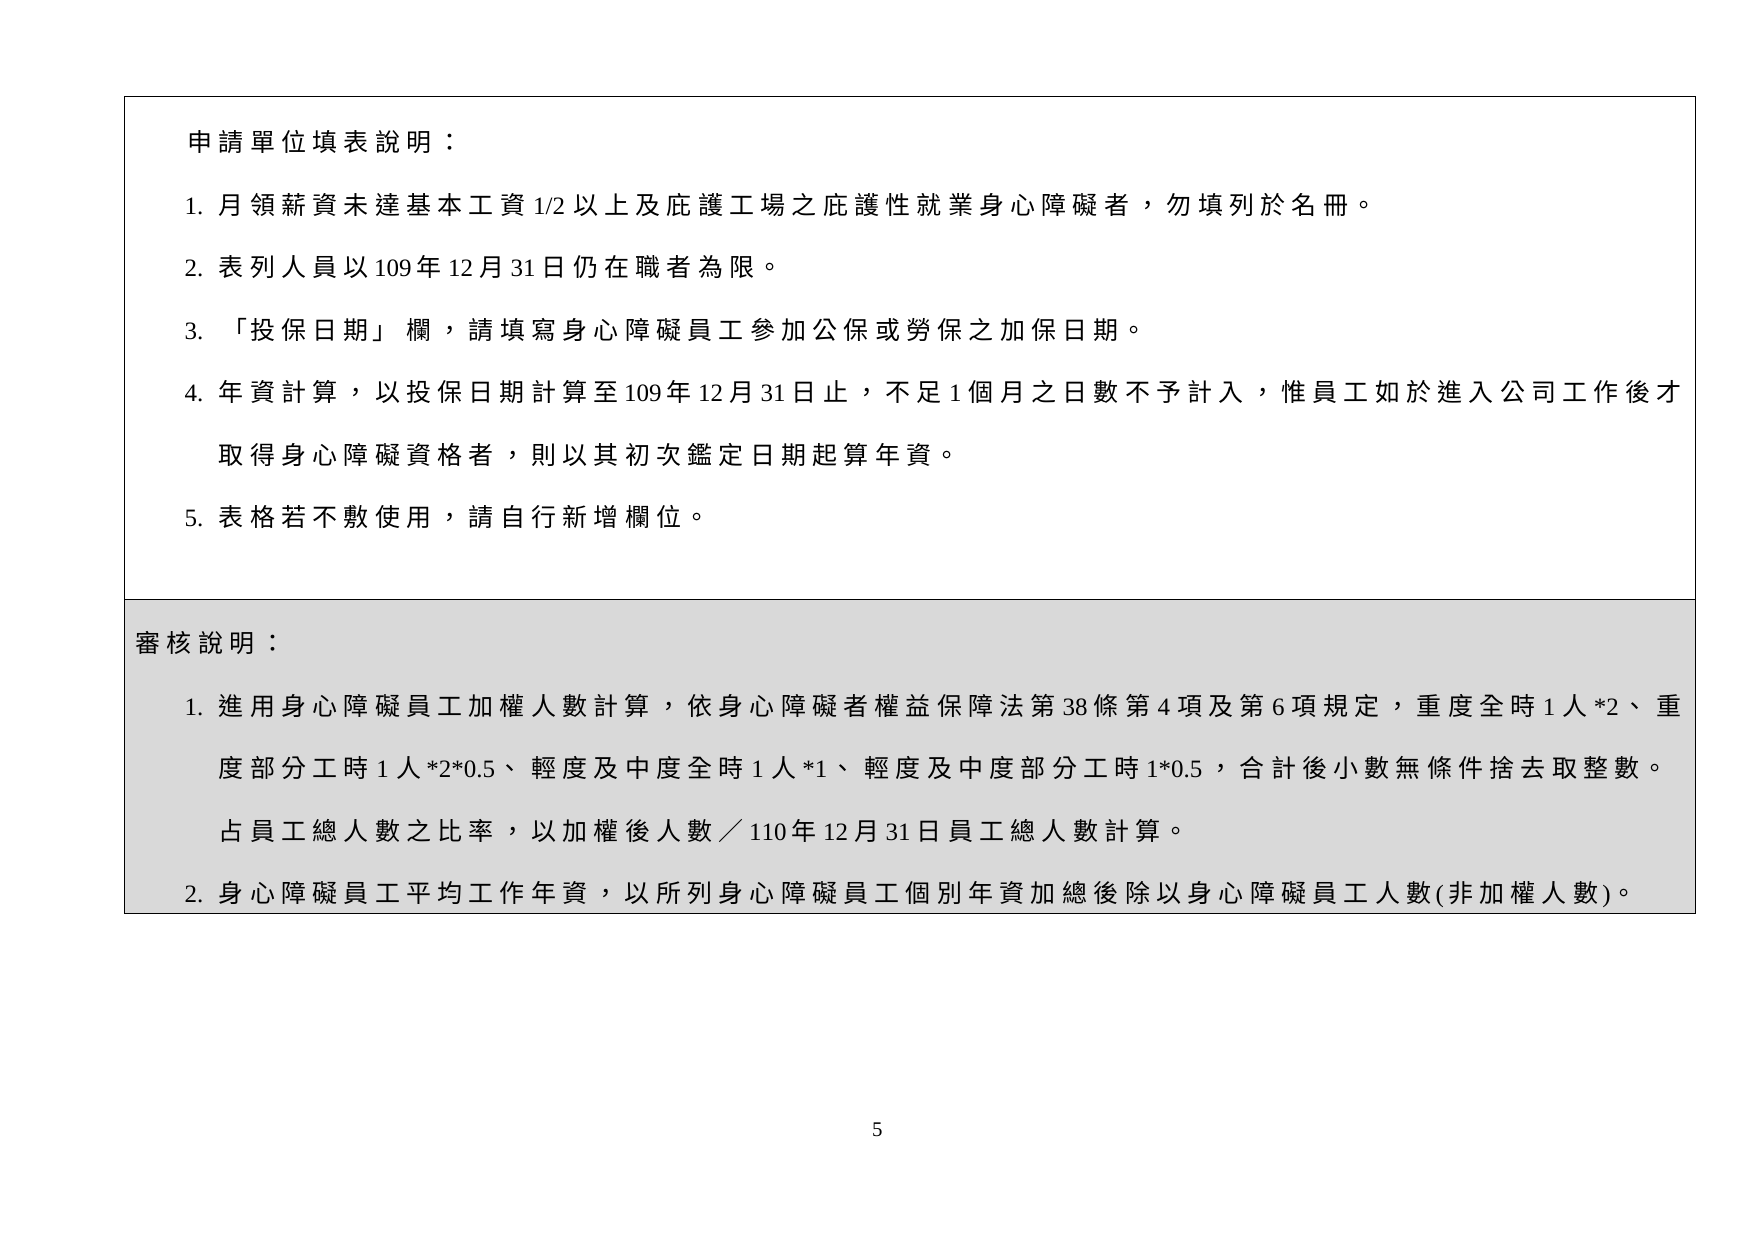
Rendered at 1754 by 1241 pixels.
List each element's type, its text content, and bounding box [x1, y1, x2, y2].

table_cell 申請單位填表說明： 月領薪資未達基本工資1/2以上及庇護工場之庇護性就業身心障礙者，勿填列於名冊。 表列人員以109年12月31日仍在職者為限。 「投保日期」欄，請填寫身心障礙員工參加公保或勞保之加保日期。 年資計算，以投保日期計算至109年12月31日止，不足1個月之日數不予計入，惟員工如於進入公司工作後才取得身心障礙資格者，則以其初次鑑定日期起算年資。 表格若不敷使用，請自行新增欄位。 [125, 97, 1695, 599]
table_cell 審核說明： 進用身心障礙員工加權人數計算，依身心障礙者權益保障法第38條第4項及第6項規定，重度全時1人*2、重度部分工時1人*2*0.5、輕度及中度全時1人*1、輕度及中度部分工時1*0.5，合計後小數無條件捨去取整數。占員工總人數之比率，以加權後人數／110年12月31日員工總人數計算。 身心障礙員工平均工作年資，以所列身心障礙員工個別年資加總後除以身心障礙員工人數(非加權人數)。 [125, 600, 1695, 913]
